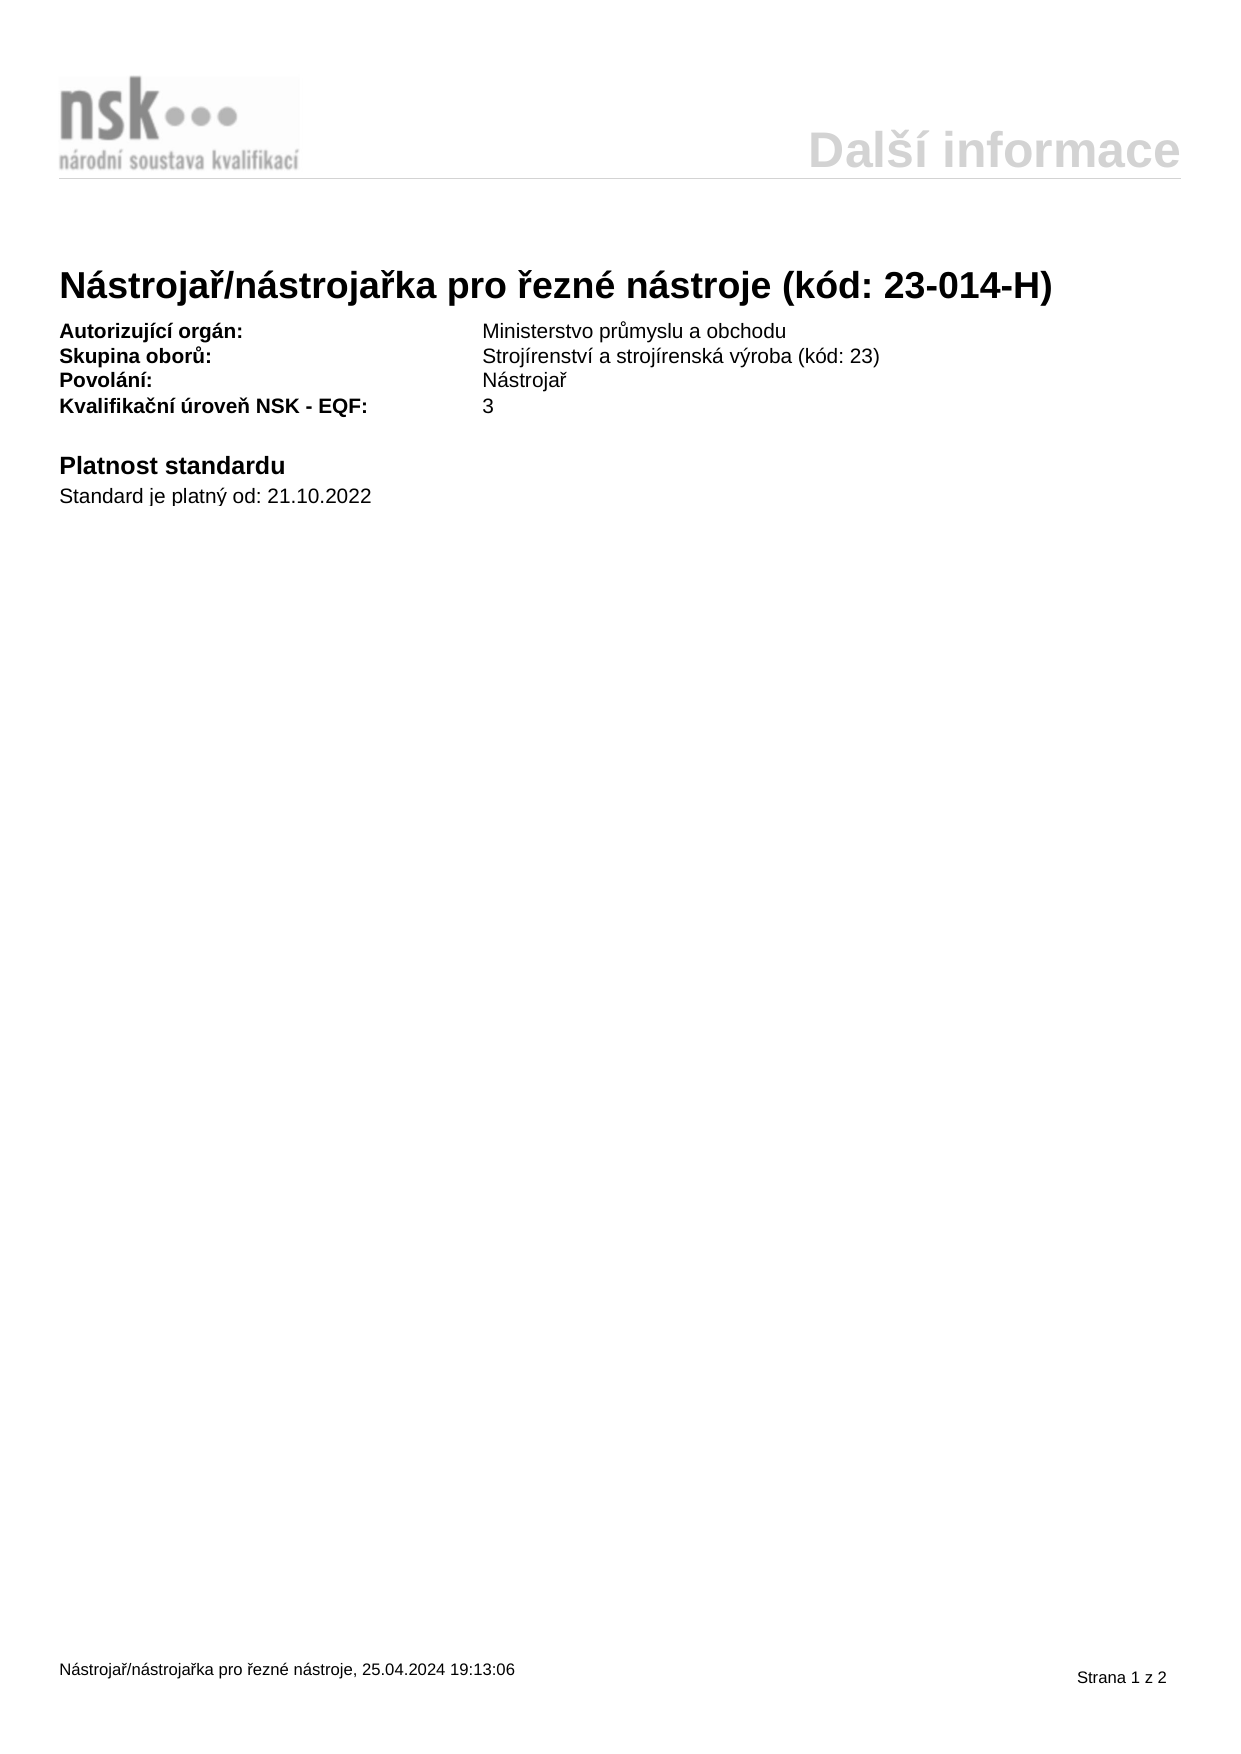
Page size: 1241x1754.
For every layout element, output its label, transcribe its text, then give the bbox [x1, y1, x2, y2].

table_cell Strana 1 z 2 [861, 1660, 1167, 1696]
table_cell [59, 1106, 119, 1383]
table_cell [627, 1384, 861, 1659]
table_cell [619, 196, 627, 224]
table_cell [861, 506, 1167, 806]
table_cell [627, 418, 861, 447]
table_cell [59, 1384, 119, 1659]
table_cell Nástrojař/nástrojařka pro řezné nástroje (kód: 23-014-H) [59, 224, 1181, 307]
table_cell [1167, 418, 1181, 447]
table_cell [59, 179, 1181, 196]
table_cell [119, 307, 482, 319]
table_cell [59, 806, 119, 1106]
table_cell [482, 307, 619, 319]
table_cell Ministerstvo průmyslu a obchodu [482, 319, 1181, 344]
table_cell [482, 806, 619, 1106]
table_cell [619, 1384, 627, 1659]
table_cell [482, 196, 619, 224]
table_header Další informace [627, 59, 1181, 178]
table_cell [627, 806, 861, 1106]
table_cell [619, 506, 627, 806]
table_cell [861, 307, 1167, 319]
table_cell [861, 196, 1167, 224]
table_cell Standard je platný od: 21.10.2022 [59, 484, 1181, 506]
table_cell [619, 806, 627, 1106]
table_cell [119, 418, 482, 447]
table_cell [482, 1384, 619, 1659]
table_cell [619, 172, 627, 178]
table_header [620, 59, 627, 172]
table_cell Strojírenství a strojírenská výroba (kód: 23) [482, 344, 1181, 368]
table_cell Povolání: [59, 368, 482, 392]
table_cell [59, 418, 119, 447]
table_cell [861, 1106, 1167, 1383]
table_cell Skupina oborů: [59, 344, 482, 368]
table_cell Autorizující orgán: [59, 319, 482, 343]
table_cell [861, 1384, 1167, 1659]
table_cell [59, 307, 119, 319]
table_cell [627, 196, 861, 224]
table_cell [59, 506, 119, 806]
table_cell [119, 1384, 482, 1659]
table_cell [119, 506, 482, 806]
table_cell [619, 418, 627, 447]
table_cell [627, 506, 861, 806]
table_cell [482, 506, 619, 806]
table_cell [627, 307, 861, 319]
table_cell [861, 418, 1167, 447]
table_cell [119, 1106, 482, 1383]
table_cell Kvalifikační úroveň NSK - EQF: [59, 394, 482, 417]
table_cell Nástrojař [482, 368, 1181, 393]
table_cell [619, 1106, 627, 1383]
table_cell Nástrojař/nástrojařka pro řezné nástroje, 25.04.2024 19:13:06 [59, 1660, 861, 1696]
table_cell [1167, 1660, 1181, 1696]
table_cell [1167, 1106, 1181, 1383]
table_cell [59, 172, 119, 178]
table_cell [59, 196, 119, 224]
table_cell [482, 172, 619, 178]
table_cell [482, 418, 619, 447]
table_cell [627, 1106, 861, 1383]
table_cell [1167, 806, 1181, 1106]
table_cell 3 [482, 394, 1181, 417]
table_cell Platnost standardu [59, 448, 1181, 483]
table_cell [1167, 1384, 1181, 1659]
table_cell [119, 196, 482, 224]
table_cell [1167, 506, 1181, 806]
table_cell [619, 307, 627, 319]
table_cell [861, 806, 1167, 1106]
table_cell [1167, 307, 1181, 319]
table_cell [119, 806, 482, 1106]
picture [58, 59, 620, 172]
table_cell [1167, 196, 1181, 224]
table_cell [119, 172, 482, 178]
table_cell [482, 1106, 619, 1383]
